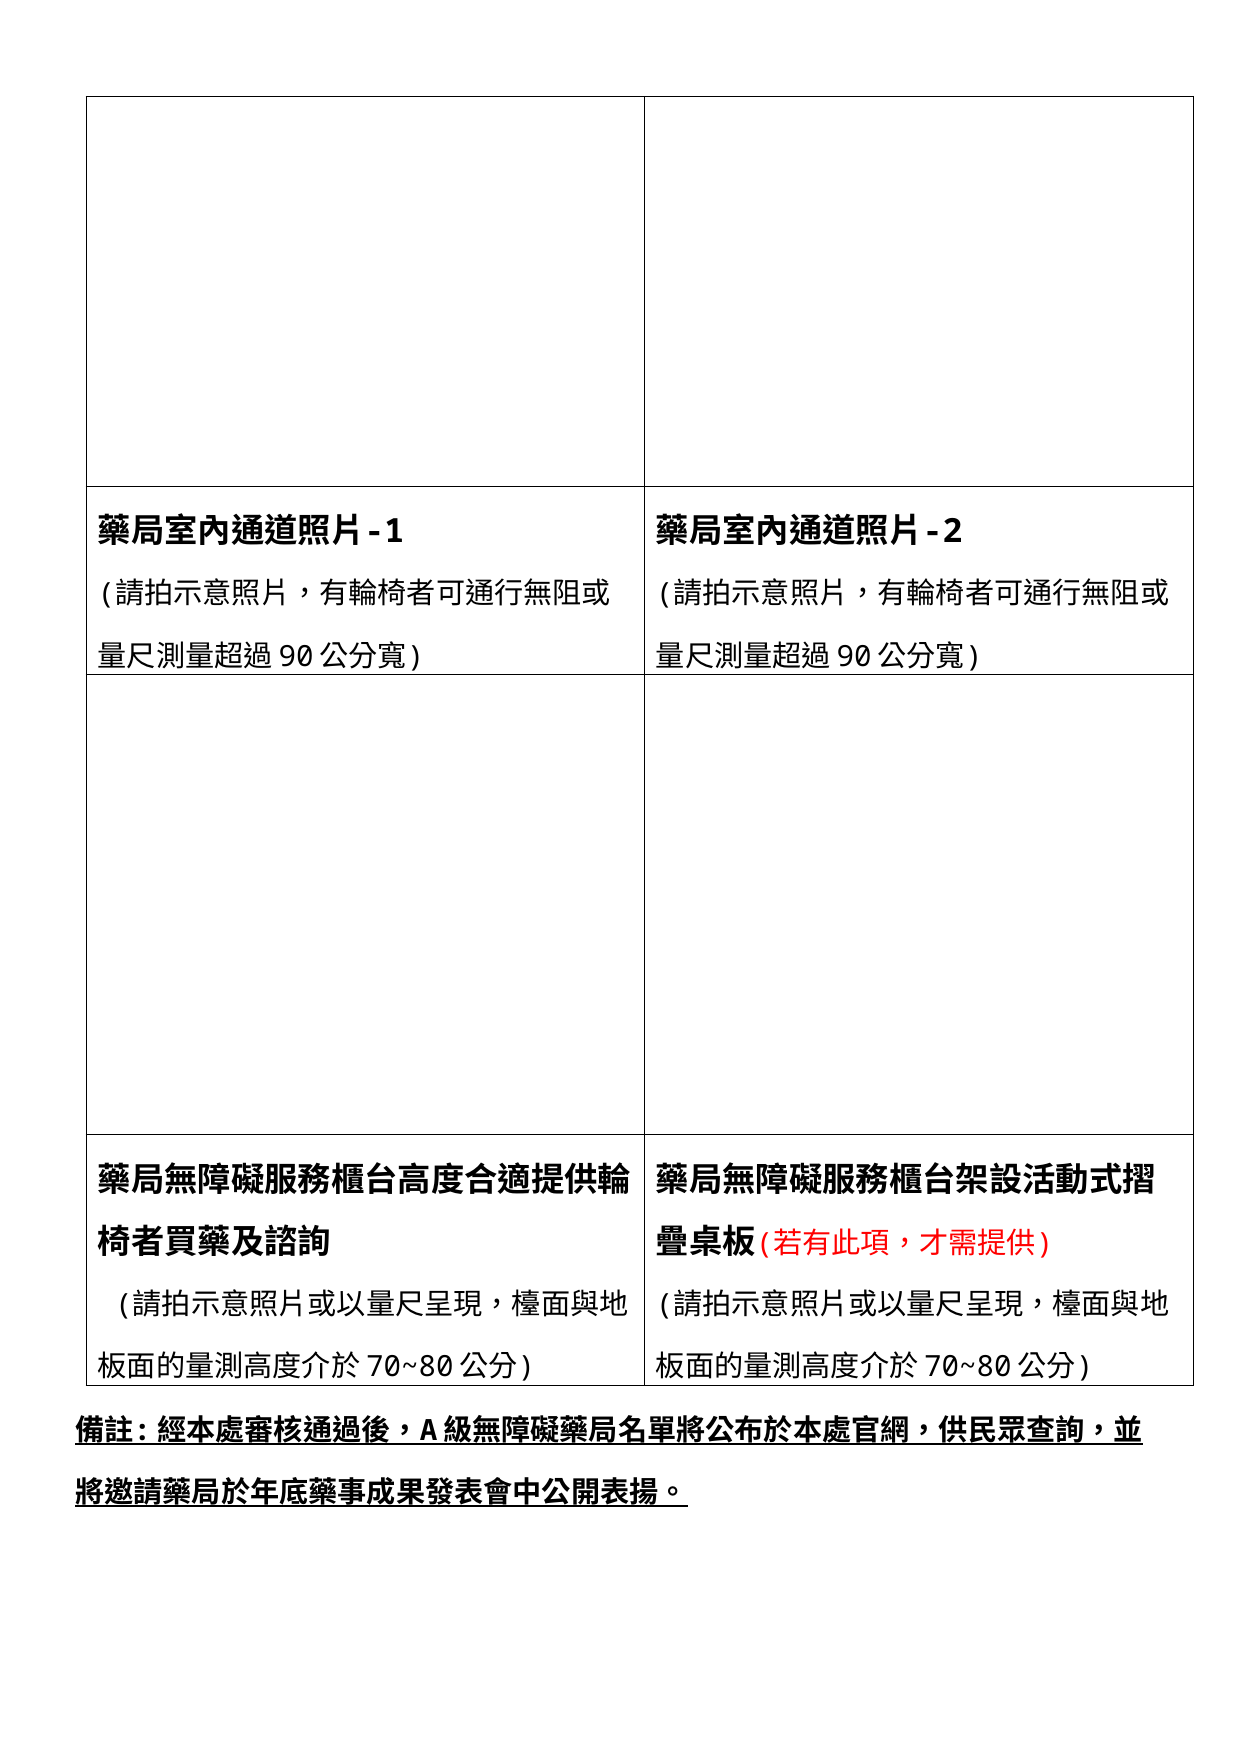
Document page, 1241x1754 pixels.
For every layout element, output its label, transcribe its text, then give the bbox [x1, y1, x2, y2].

table_cell [645, 97, 1193, 486]
table_cell [87, 675, 644, 1134]
text 備註: 經本處審核通過後，A級無障礙藥局名單將公布於本處官網，供民眾查詢，並將邀請藥局於年底藥事成果發表會中公開表揚。 [75, 1386, 1165, 1511]
table_cell [87, 97, 644, 486]
table_cell 藥局室內通道照片-1 (請拍示意照片，有輪椅者可通行無阻或量尺測量超過90公分寬) [87, 487, 644, 674]
table_cell 藥局無障礙服務櫃台高度合適提供輪椅者買藥及諮詢 (請拍示意照片或以量尺呈現，檯面與地板面的量測高度介於70~80公分) [87, 1135, 644, 1385]
table_cell [645, 675, 1193, 1134]
table_cell 藥局無障礙服務櫃台架設活動式摺疊桌板(若有此項，才需提供) (請拍示意照片或以量尺呈現，檯面與地板面的量測高度介於70~80公分) [645, 1135, 1193, 1385]
table_cell 藥局室內通道照片-2 (請拍示意照片，有輪椅者可通行無阻或量尺測量超過90公分寬) [645, 487, 1193, 674]
